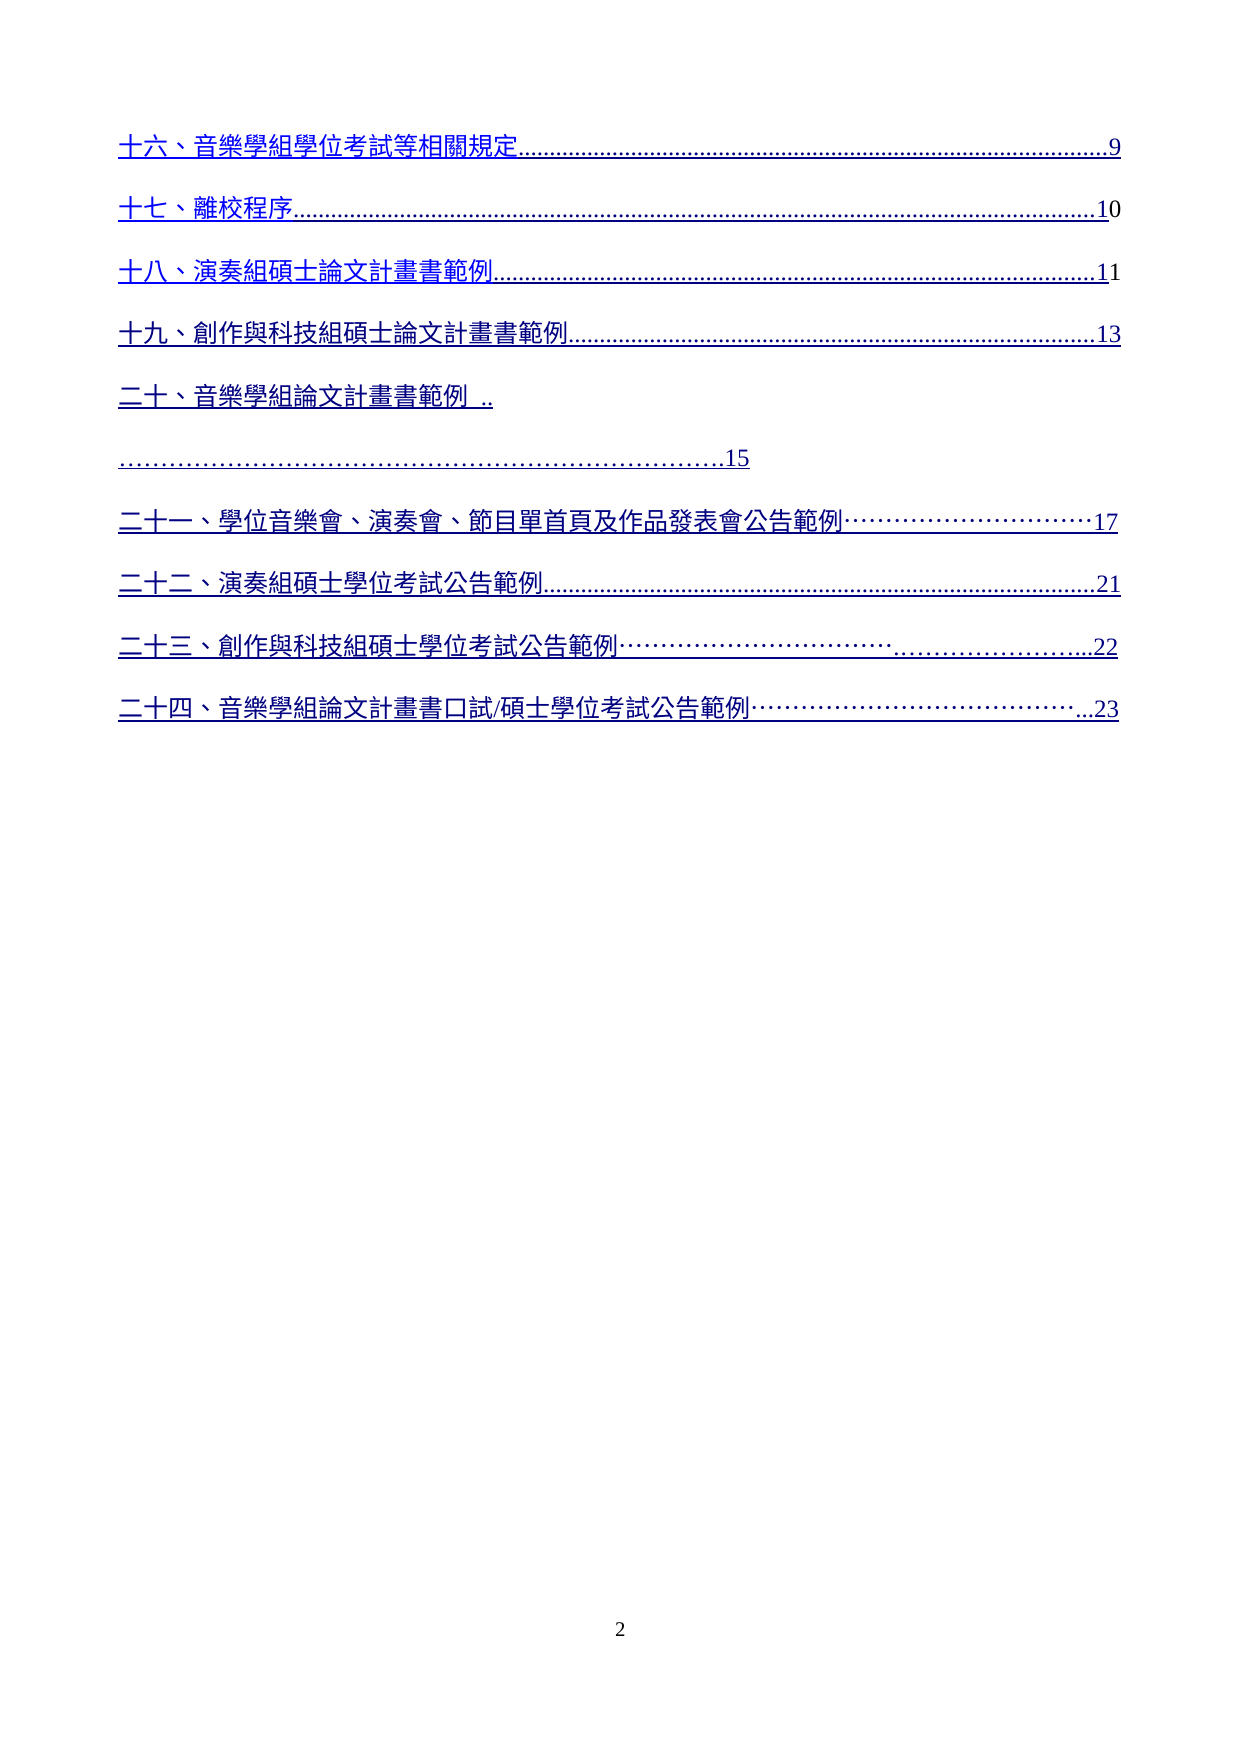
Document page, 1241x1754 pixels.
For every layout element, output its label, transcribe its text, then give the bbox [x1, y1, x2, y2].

text 二十四、音樂學組論文計畫書口試/碩士學位考試公告範例…………………………………...23 [118, 665, 1122, 728]
text 十七、離校程序 10 [118, 165, 1122, 228]
text 十八、演奏組碩士論文計畫書範例 11 [118, 228, 1122, 290]
text 二十三、創作與科技組碩士學位考試公告範例…………………………….…………………...22 [118, 603, 1122, 665]
text 二十二、演奏組碩士學位考試公告範例 21 [118, 540, 1122, 603]
text 十九、創作與科技組碩士論文計畫書範例 13 [118, 290, 1122, 353]
text 十六、音樂學組學位考試等相關規定 9 [118, 103, 1122, 165]
text 二十一、學位音樂會、演奏會、節目單首頁及作品發表會公告範例…………………………17 [118, 478, 1122, 540]
text 二十、音樂學組論文計畫書範例 ..……………………………………………………………….15 [118, 353, 1122, 478]
